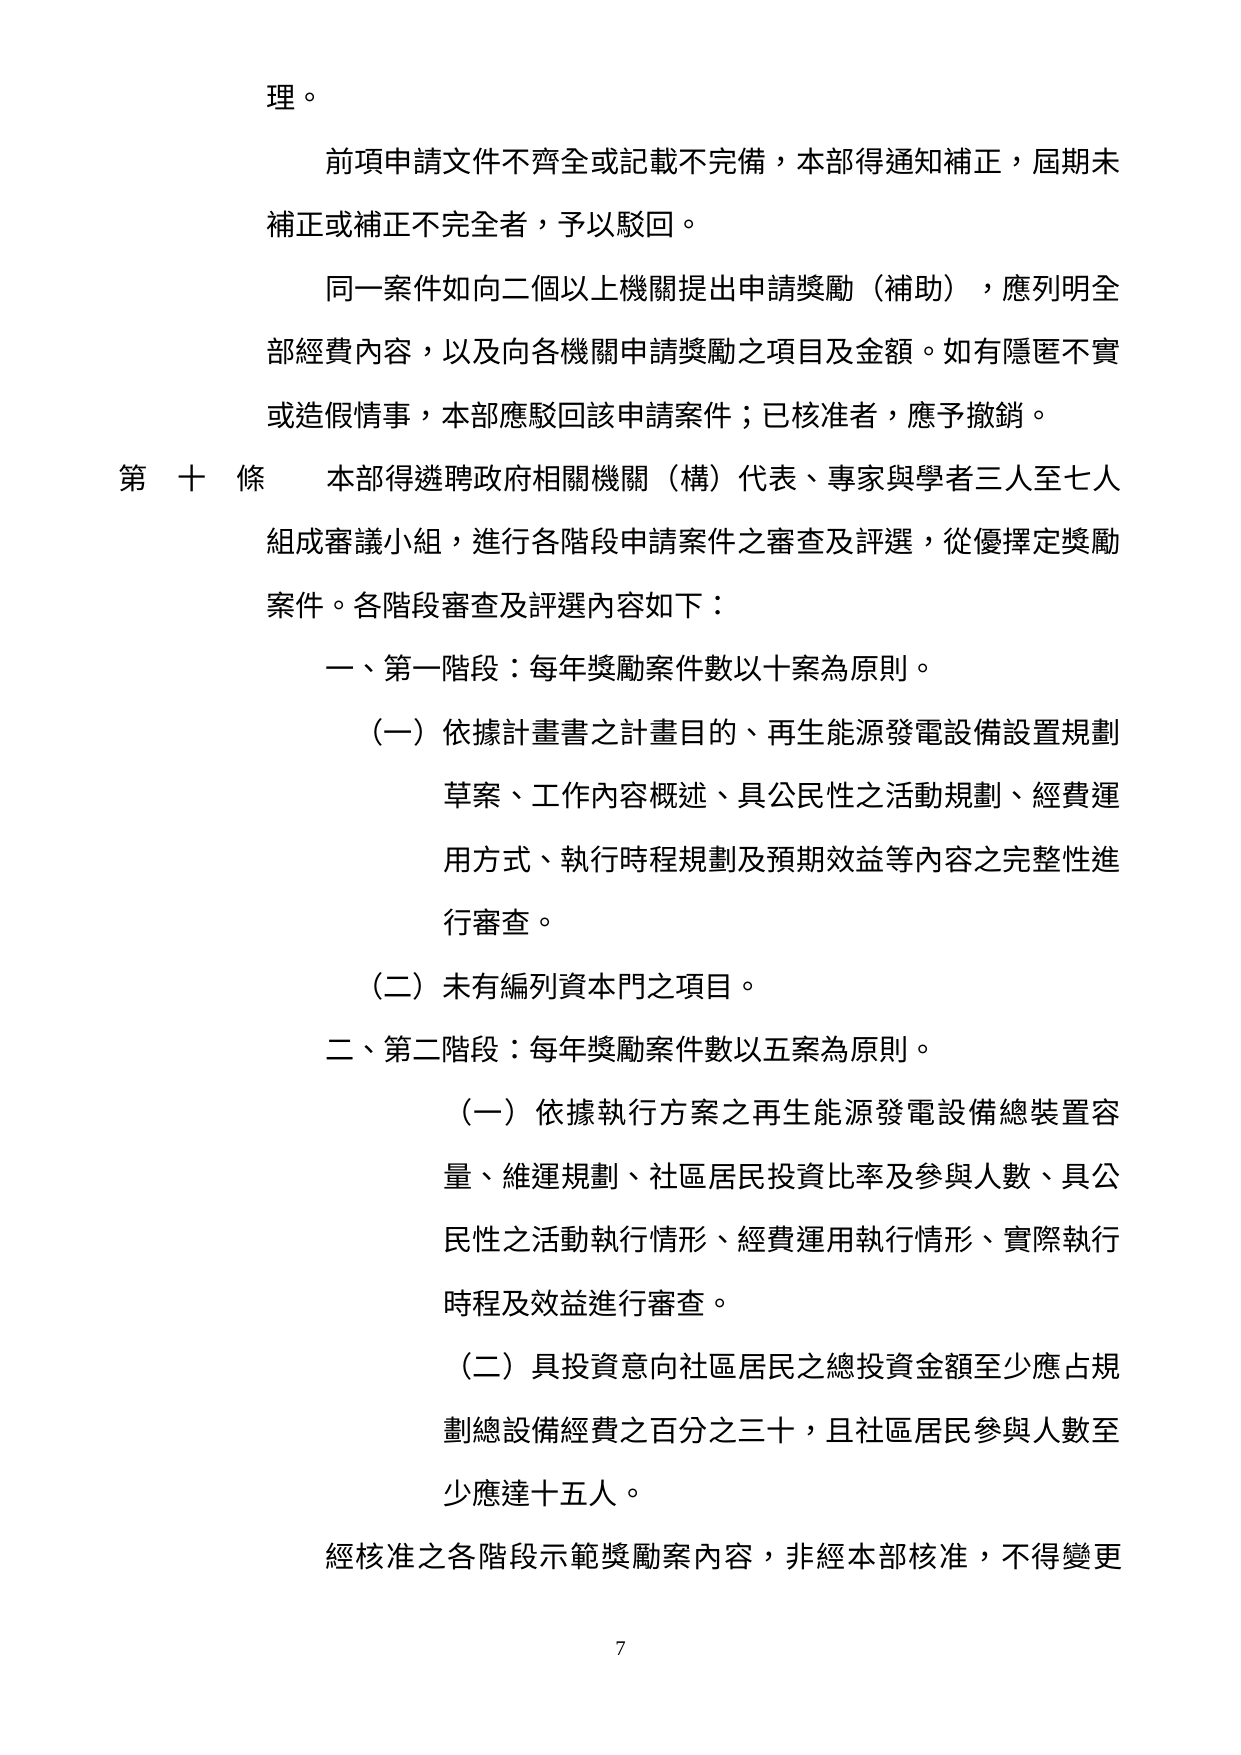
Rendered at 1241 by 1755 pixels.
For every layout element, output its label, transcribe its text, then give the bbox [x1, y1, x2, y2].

text 經核准之各階段示範獎勵案內容，非經本部核准，不得變更 [266, 1534, 1122, 1576]
text 一、第一階段：每年獎勵案件數以十案為原則。 [325, 646, 1122, 688]
text （一）依據執行方案之再生能源發電設備總裝置容量、維運規劃、社區居民投資比率及參與人數、具公民性之活動執行情形、經費運用執行情形、實際執行時程及效益進行審查。 [443, 1090, 1122, 1323]
text （二）未有編列資本門之項目。 [354, 963, 1122, 1005]
text （一）依據計畫書之計畫目的、再生能源發電設備設置規劃草案、工作內容概述、具公民性之活動規劃、經費運用方式、執行時程規劃及預期效益等內容之完整性進行審查。 [354, 709, 1122, 942]
text 第 十 條 本部得遴聘政府相關機關（構）代表、專家與學者三人至七人組成審議小組，進行各階段申請案件之審查及評選，從優擇定獎勵案件。各階段審查及評選內容如下： [118, 456, 1122, 625]
text 理。 [118, 75, 1122, 117]
text 同一案件如向二個以上機關提出申請獎勵（補助），應列明全部經費內容，以及向各機關申請獎勵之項目及金額。如有隱匿不實或造假情事，本部應駁回該申請案件；已核准者，應予撤銷。 [266, 265, 1122, 434]
text 前項申請文件不齊全或記載不完備，本部得通知補正，屆期未補正或補正不完全者，予以駁回。 [266, 138, 1122, 244]
text （二）具投資意向社區居民之總投資金額至少應占規劃總設備經費之百分之三十，且社區居民參與人數至少應達十五人。 [443, 1344, 1122, 1513]
text 二、第二階段：每年獎勵案件數以五案為原則。 [325, 1027, 1122, 1069]
